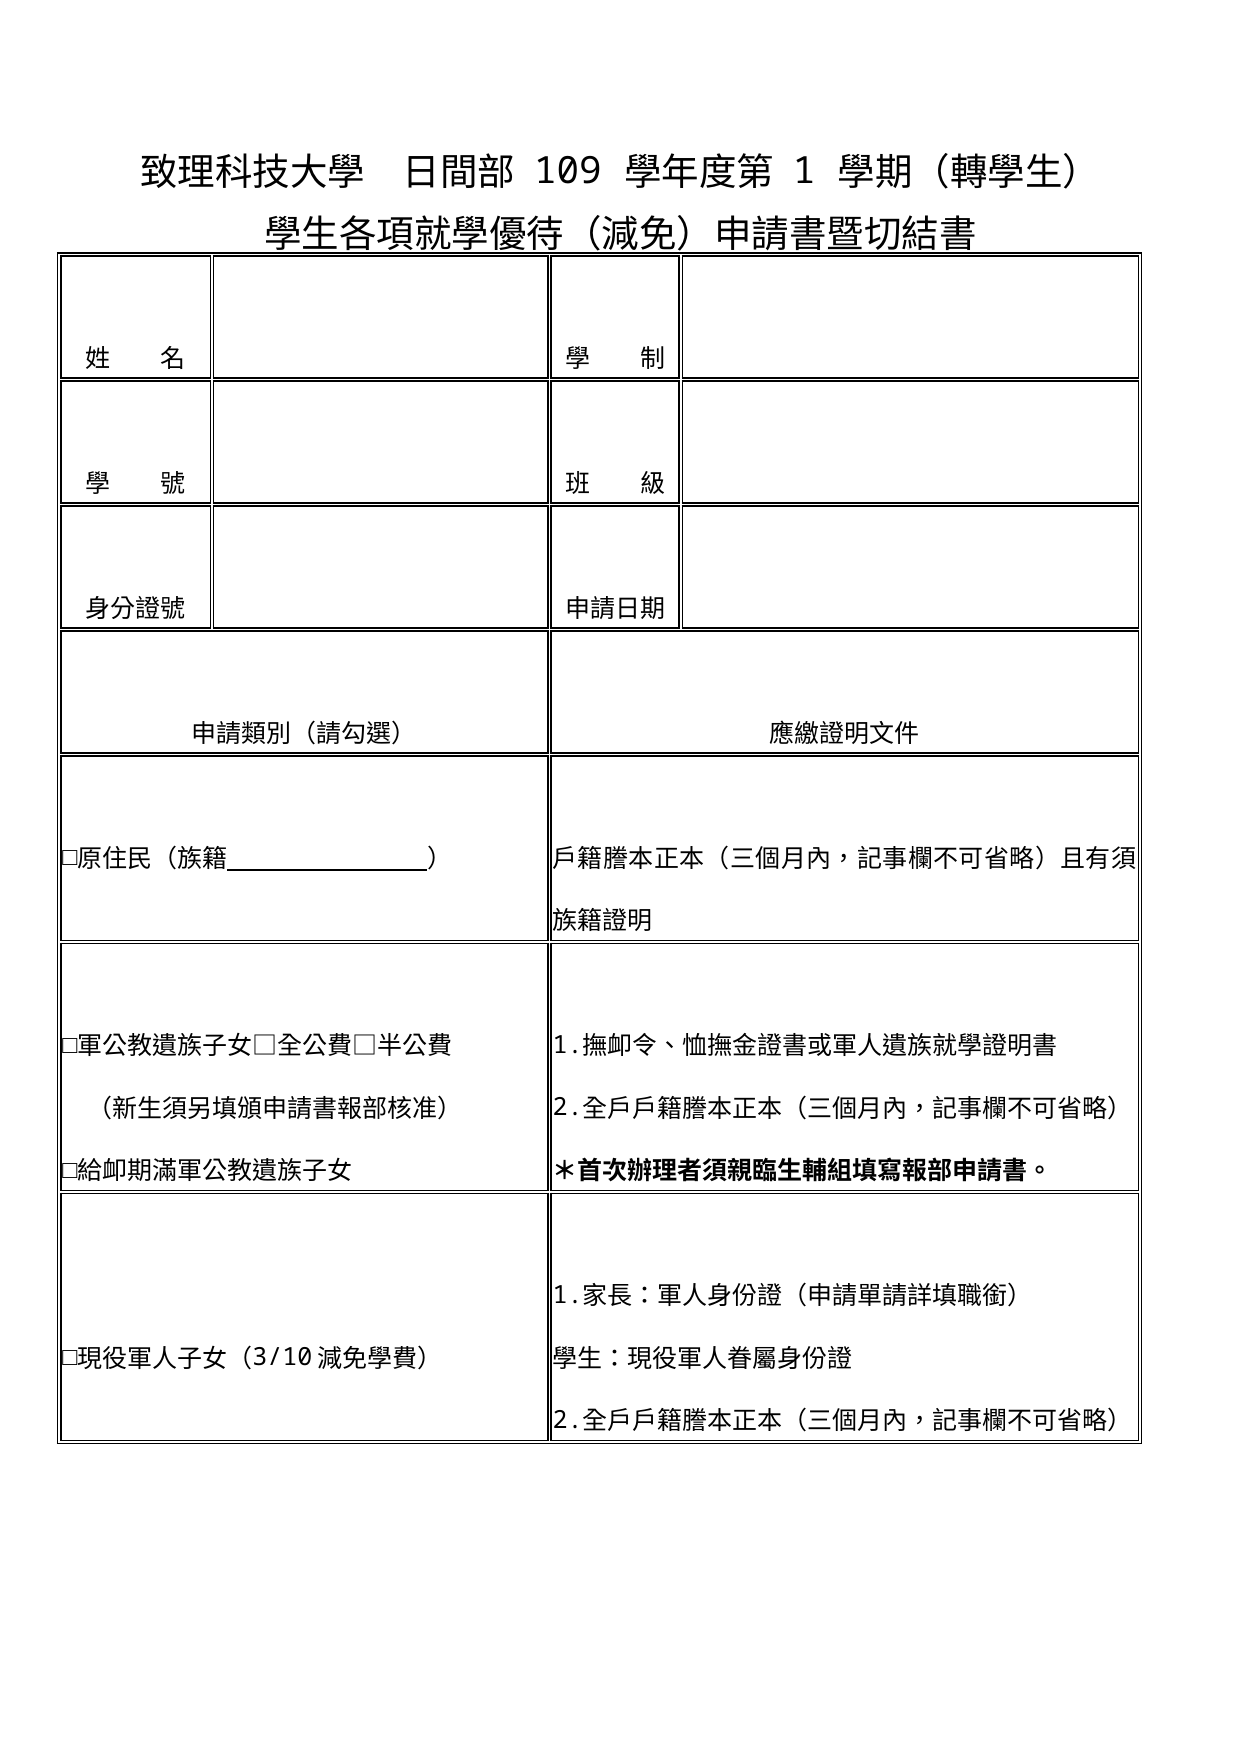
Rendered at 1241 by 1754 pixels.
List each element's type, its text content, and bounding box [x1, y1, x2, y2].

table_cell 應繳證明文件 [552, 632, 1138, 752]
table_cell 申請日期 [552, 507, 678, 627]
table_cell □現役軍人子女（3/10減免學費） [62, 1194, 547, 1439]
table_header 姓 名 [62, 257, 210, 377]
table_cell [683, 507, 1138, 627]
table_header 學 制 [552, 257, 678, 377]
table_cell 身分證號 [62, 507, 210, 627]
table_cell 1.家長：軍人身份證（申請單請詳填職銜） 學生：現役軍人眷屬身份證 2.全戶戶籍謄本正本（三個月內，記事欄不可省略） [552, 1194, 1138, 1439]
table_cell 申請類別（請勾選） [62, 632, 547, 752]
table_cell 1.撫卹令、恤撫金證書或軍人遺族就學證明書 2.全戶戶籍謄本正本（三個月內，記事欄不可省略） ＊首次辦理者須親臨生輔組填寫報部申請書。 [552, 944, 1138, 1189]
table_cell □軍公教遺族子女□全公費□半公費 （新生須另填頒申請書報部核准） □給卹期滿軍公教遺族子女 [62, 944, 547, 1189]
table_cell [214, 382, 547, 502]
text 致理科技大學 日間部 109 學年度第 1 學期（轉學生） [59, 127, 1181, 189]
table_cell [683, 382, 1138, 502]
table_cell 學 號 [62, 382, 210, 502]
table_cell 班 級 [552, 382, 678, 502]
table_cell [214, 507, 547, 627]
text 學生各項就學優待（減免）申請書暨切結書 [59, 189, 1181, 252]
table_cell □原住民（族籍 ） [62, 757, 547, 939]
table_header [214, 257, 547, 377]
table_header [683, 257, 1138, 377]
table_cell 戶籍謄本正本（三個月內，記事欄不可省略）且有須族籍證明 [552, 757, 1138, 939]
